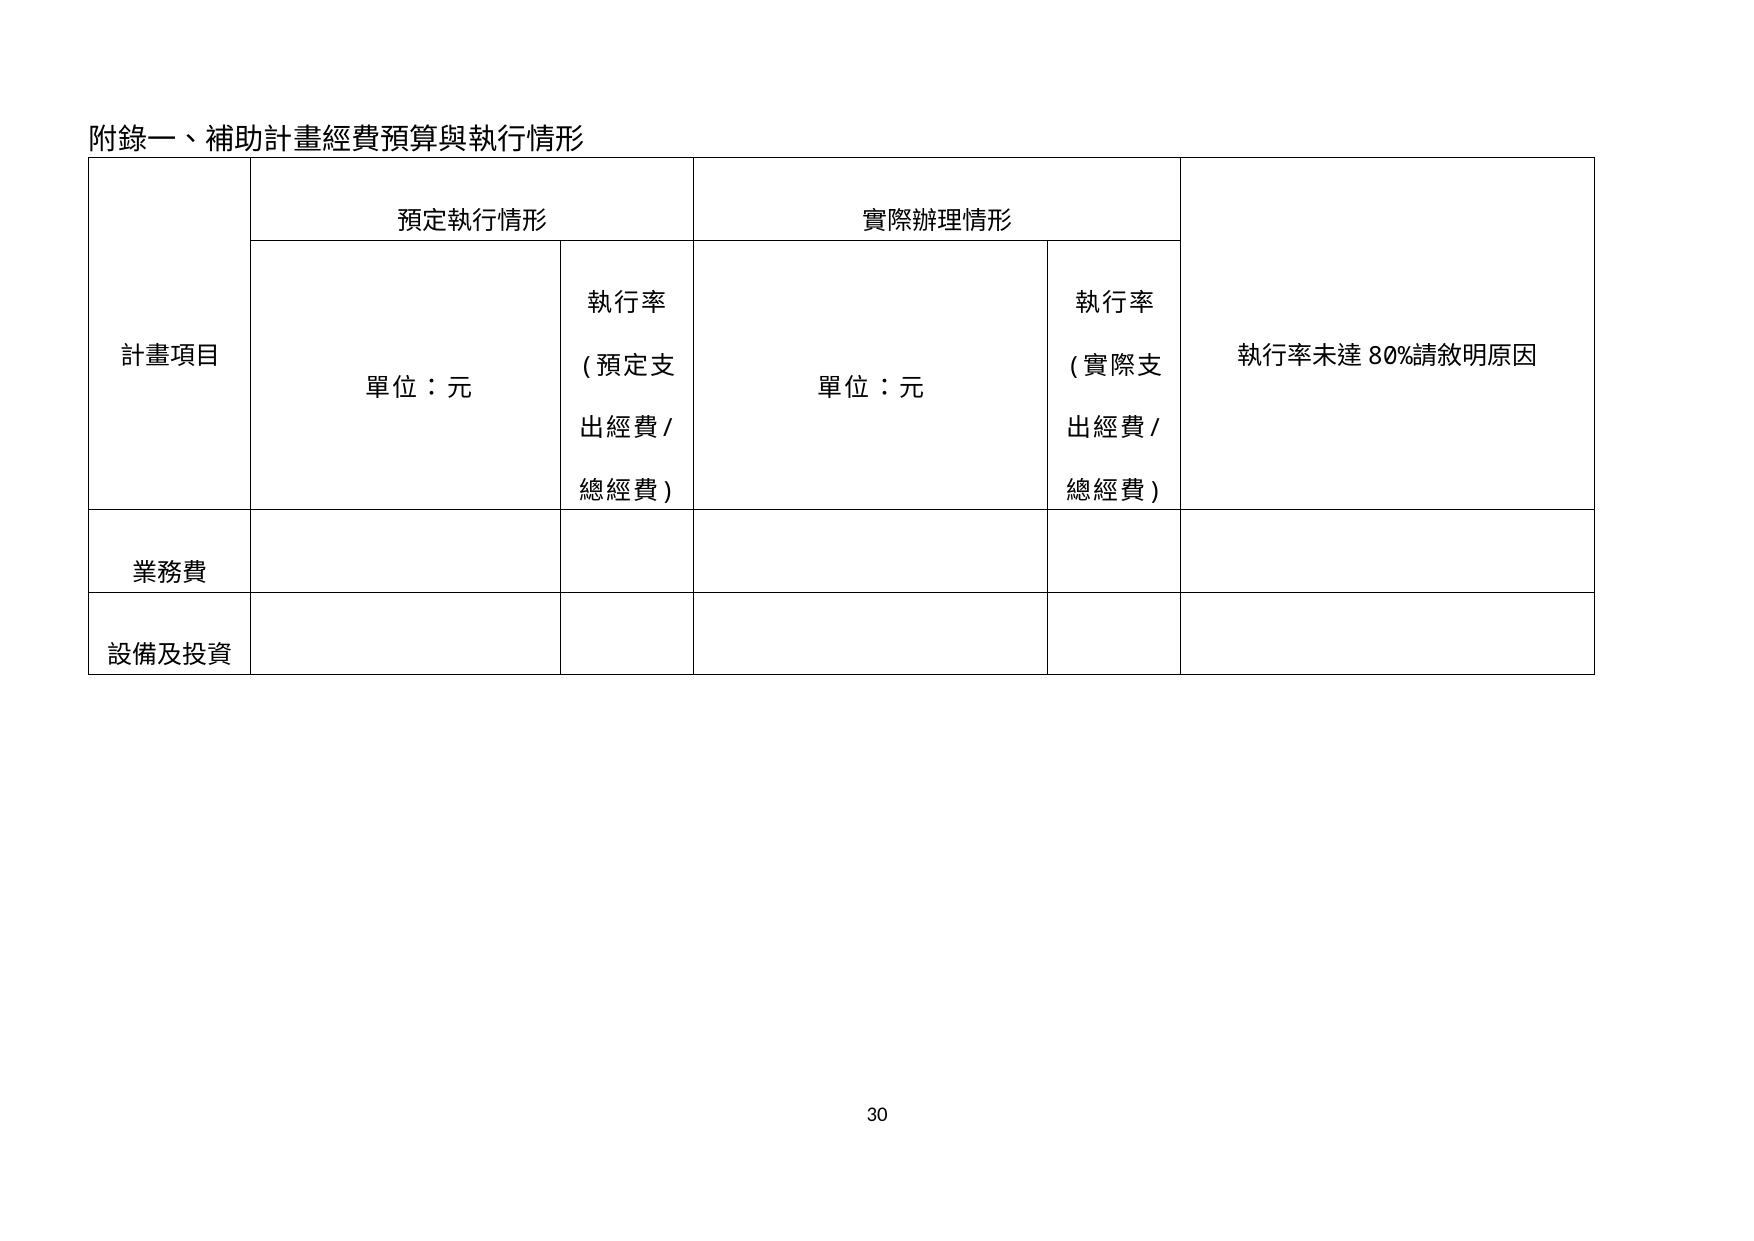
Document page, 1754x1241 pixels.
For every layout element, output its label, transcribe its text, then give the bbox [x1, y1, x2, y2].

table_cell 設備及投資 [89, 593, 250, 674]
table_cell [694, 593, 1047, 674]
table_header 計畫項目 [89, 158, 250, 509]
text 附錄一、補助計畫經費預算與執行情形 [89, 95, 1665, 157]
table_cell 執行率(預定支出經費/總經費) [561, 241, 693, 509]
table_cell [1048, 510, 1180, 592]
table_cell [251, 593, 560, 674]
table_header 執行率未達80%請敘明原因 [1181, 158, 1594, 509]
table_cell [561, 593, 693, 674]
table_cell 單位：元 [251, 241, 560, 509]
table_cell 執行率(實際支出經費/總經費) [1048, 241, 1180, 509]
table_cell [251, 510, 560, 592]
table_cell [1181, 510, 1594, 592]
table_cell [694, 510, 1047, 592]
table_cell [561, 510, 693, 592]
table_cell 單位：元 [694, 241, 1047, 509]
table_cell [1181, 593, 1594, 674]
table_cell [1048, 593, 1180, 674]
table_header 預定執行情形 [251, 158, 693, 239]
table_header 實際辦理情形 [694, 158, 1180, 239]
table_cell 業務費 [89, 510, 250, 592]
